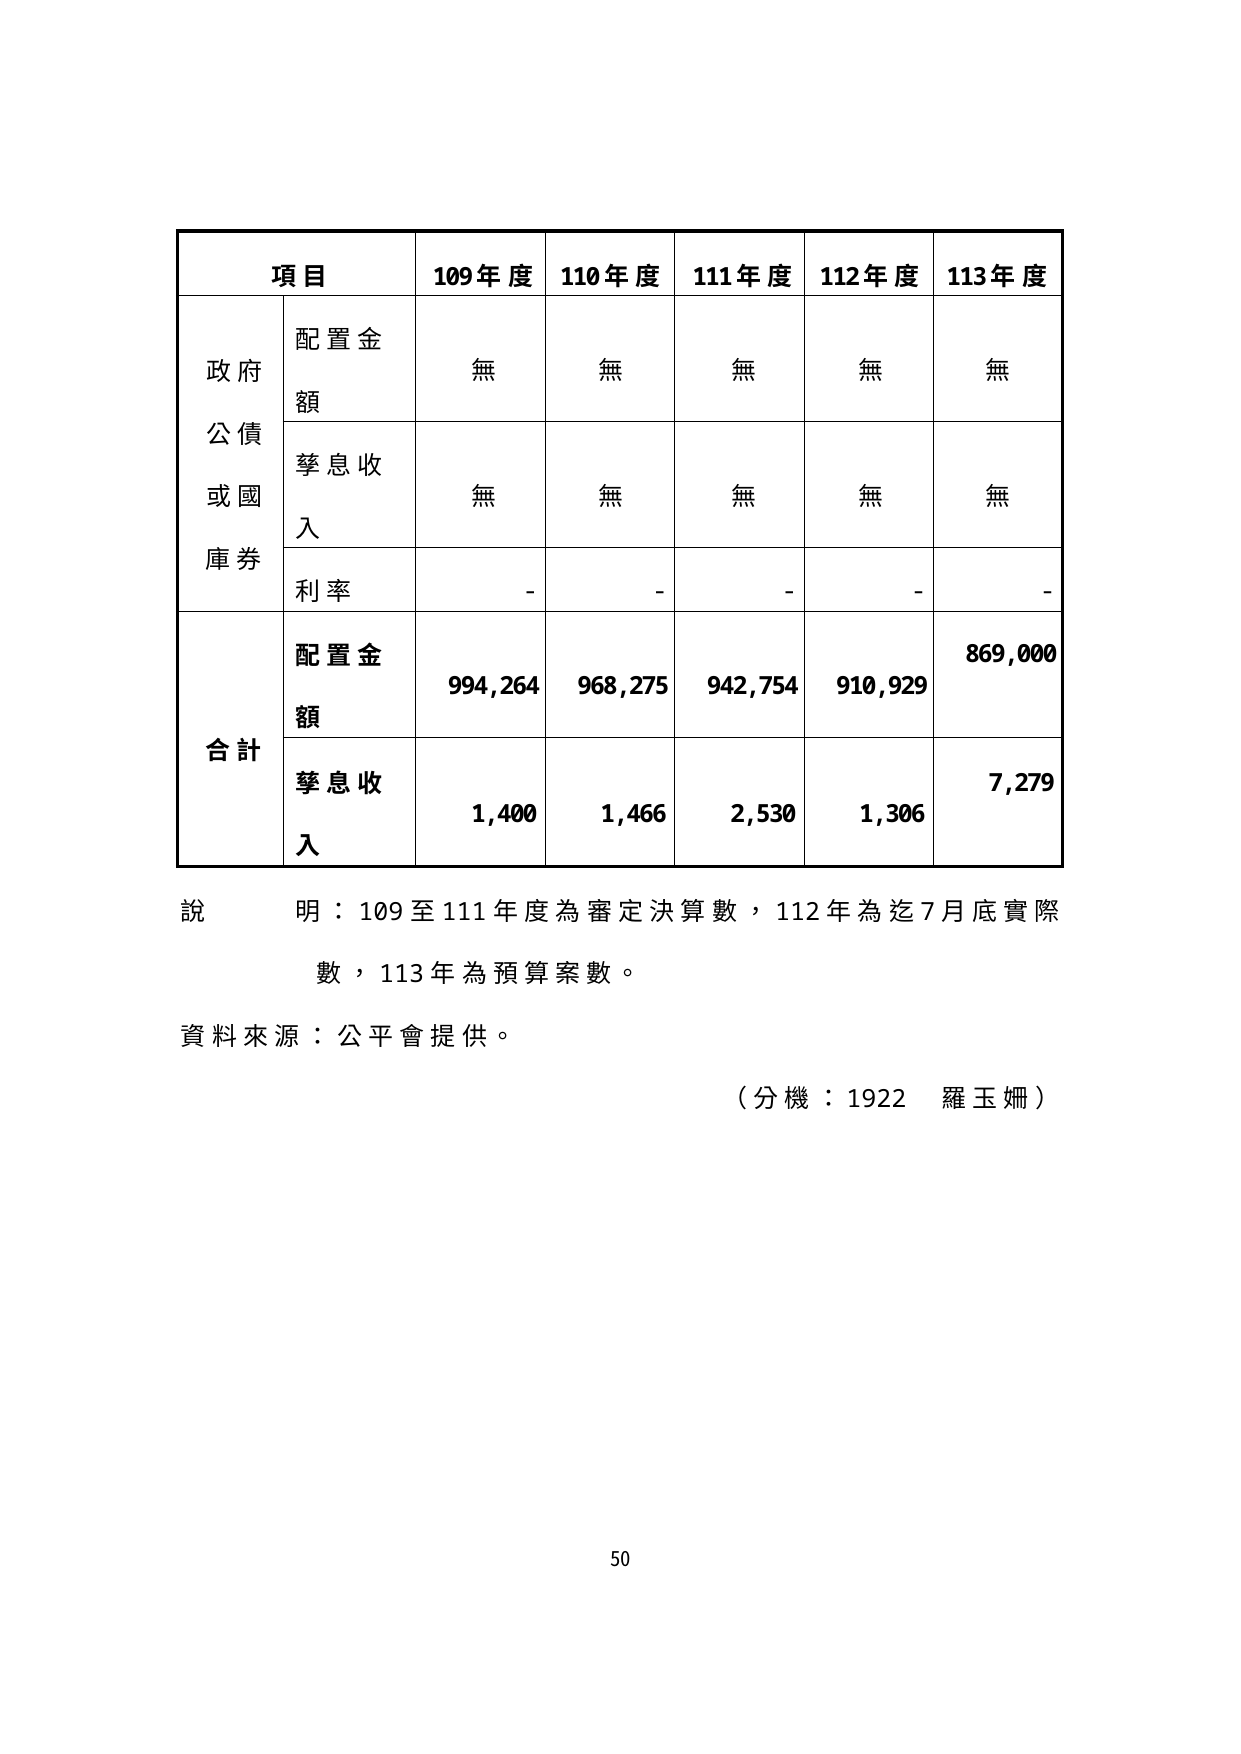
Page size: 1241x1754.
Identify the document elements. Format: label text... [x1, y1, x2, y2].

table_cell 994,264 [416, 612, 545, 737]
table_cell 無 [416, 422, 545, 547]
table_cell 2,530 [675, 738, 804, 865]
table_cell 無 [675, 422, 804, 547]
table_header 113年度 [934, 233, 1061, 295]
table_cell 孳息收入 [284, 738, 415, 865]
table_cell - [416, 548, 545, 611]
table_cell 7,279 [934, 738, 1061, 865]
table_cell - [546, 548, 674, 611]
table_cell 無 [805, 296, 933, 421]
text 資料來源：公平會提供。 [177, 993, 1063, 1055]
text （分機：1922 羅玉姍） [177, 1055, 1063, 1118]
table_cell 政府公債或國庫券 [179, 296, 283, 611]
table_cell 無 [675, 296, 804, 421]
table_header 110年度 [546, 233, 674, 295]
table_cell 無 [934, 422, 1061, 547]
table_cell 無 [934, 296, 1061, 421]
table_cell 合計 [179, 612, 283, 865]
table_cell 910,929 [805, 612, 933, 737]
table_cell 1,466 [546, 738, 674, 865]
table_cell 無 [546, 422, 674, 547]
table_cell 無 [805, 422, 933, 547]
table_header 111年度 [675, 233, 804, 295]
table_cell - [805, 548, 933, 611]
table_header 112年度 [805, 233, 933, 295]
table_cell - [675, 548, 804, 611]
table_header 項目 [179, 233, 415, 295]
table_cell 869,000 [934, 612, 1061, 737]
table_cell 利率 [284, 548, 415, 611]
table_cell - [934, 548, 1061, 611]
table_header 109年度 [416, 233, 545, 295]
table_cell 無 [546, 296, 674, 421]
text 說 明：109至111年度為審定決算數，112年為迄7月底實際數，113年為預算案數。 [177, 868, 1063, 993]
table_cell 942,754 [675, 612, 804, 737]
table_cell 配置金額 [284, 296, 415, 421]
table_cell 1,306 [805, 738, 933, 865]
table_cell 孳息收入 [284, 422, 415, 547]
table_cell 968,275 [546, 612, 674, 737]
table_cell 無 [416, 296, 545, 421]
table_cell 1,400 [416, 738, 545, 865]
table_cell 配置金額 [284, 612, 415, 737]
